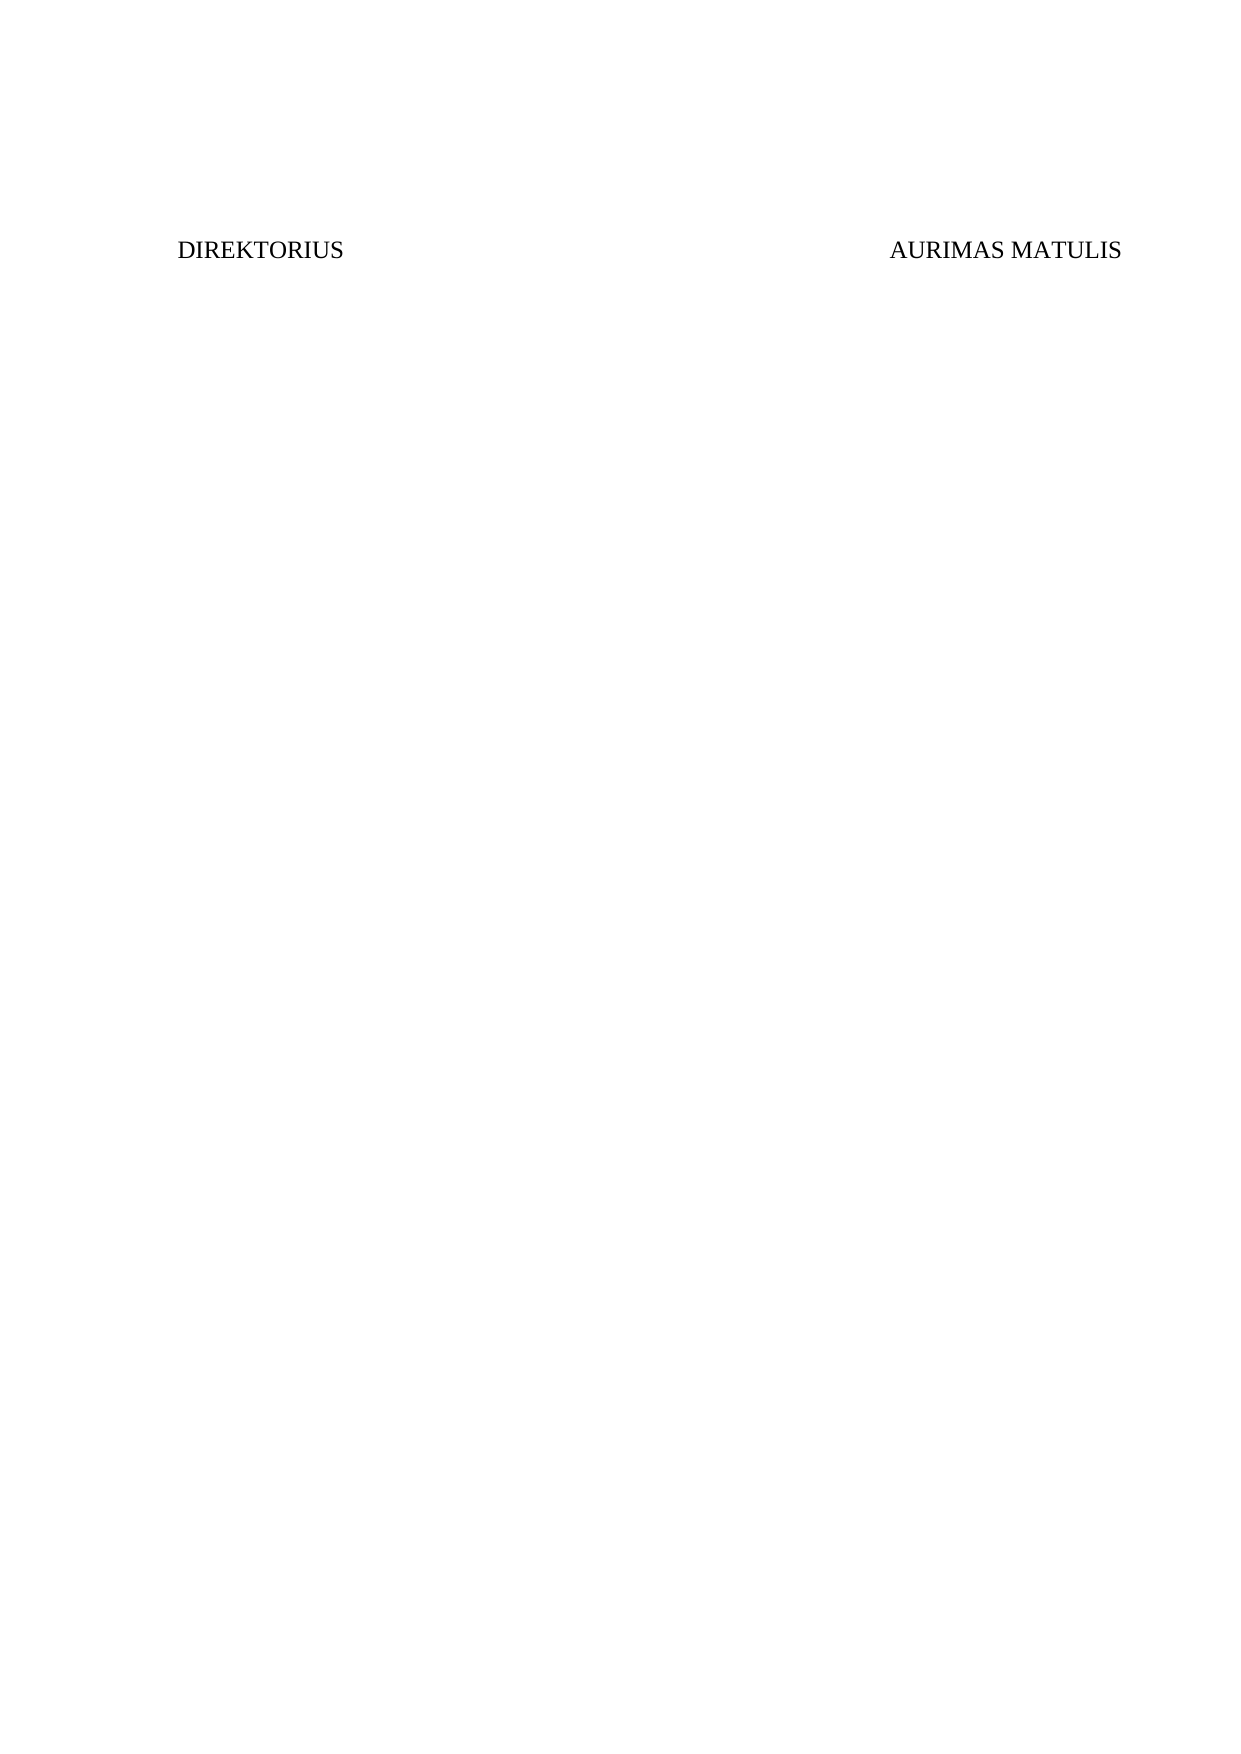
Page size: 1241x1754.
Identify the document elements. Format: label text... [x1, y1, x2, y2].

text Direktorius Aurimas Matulis [177, 235, 1181, 263]
